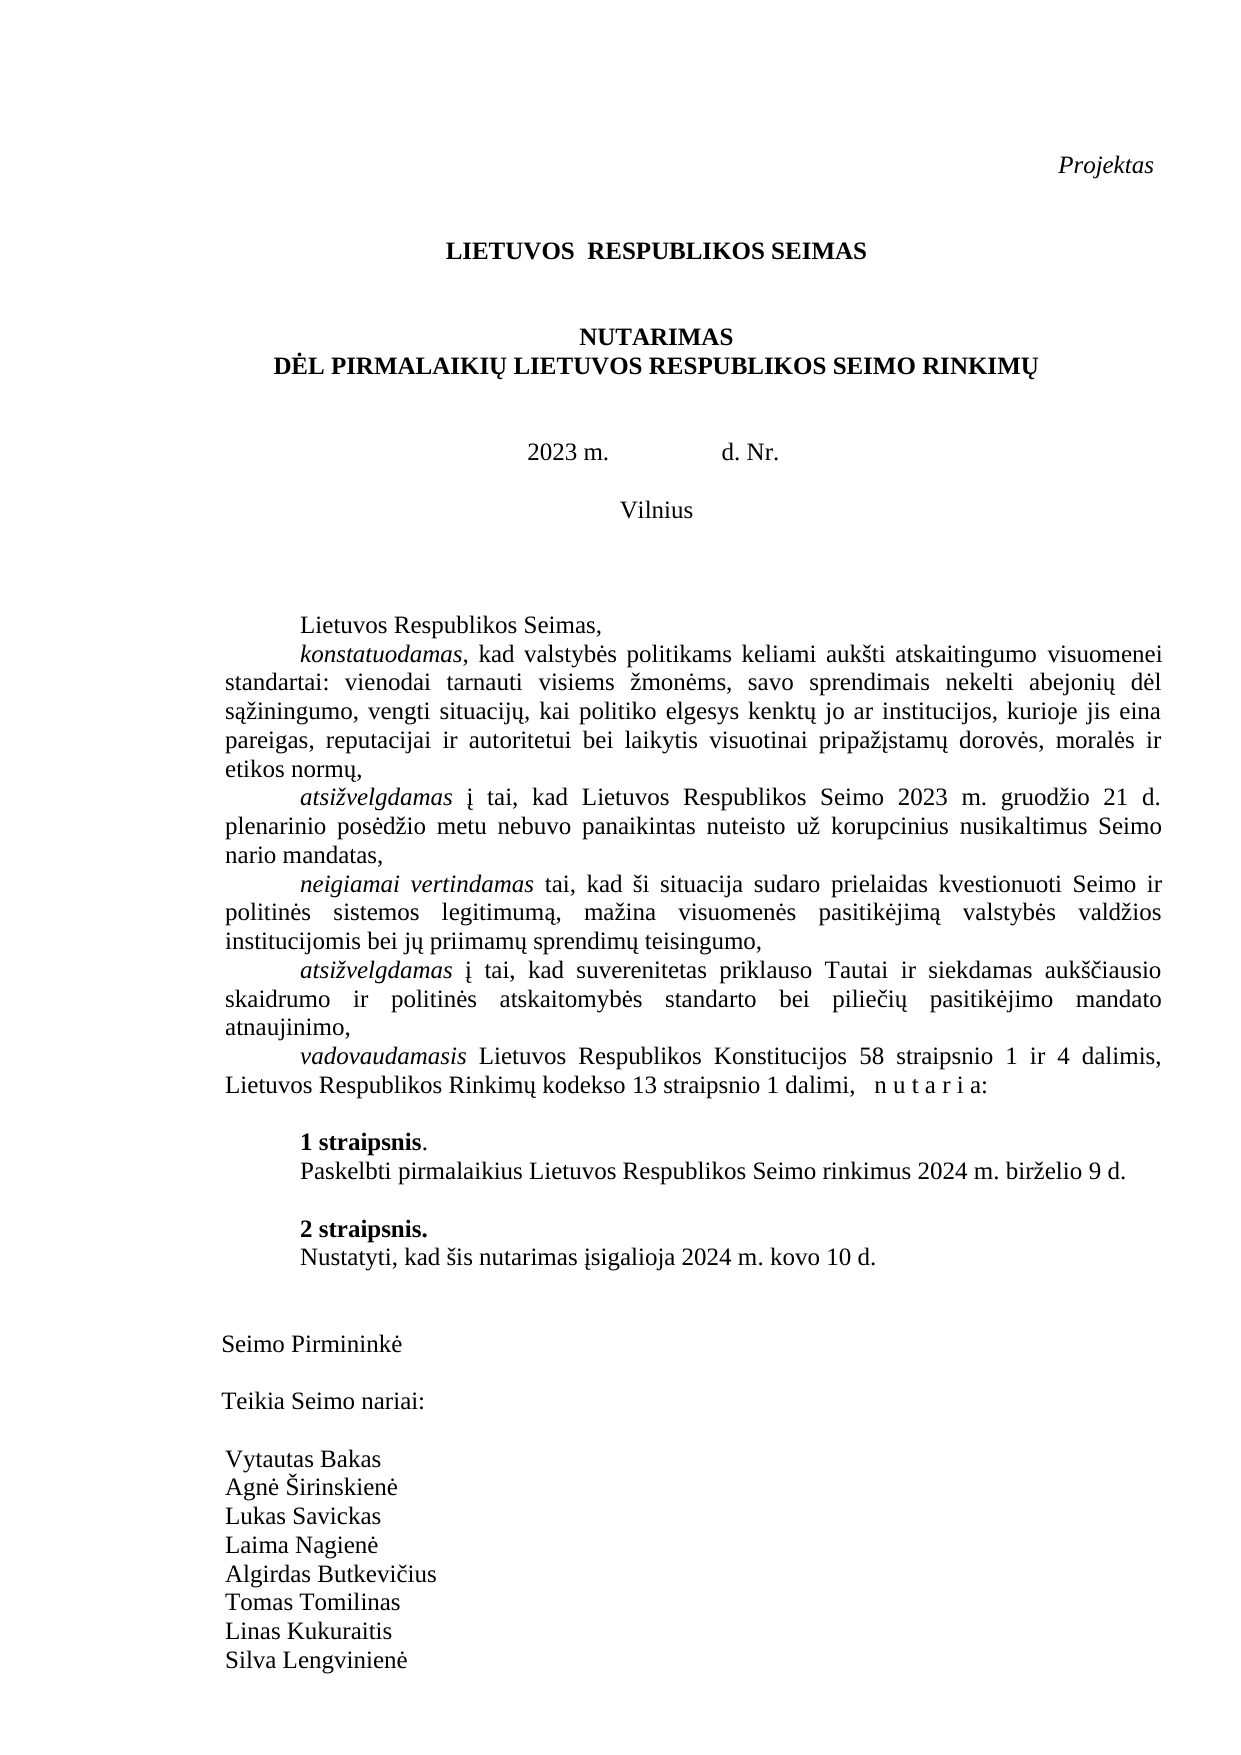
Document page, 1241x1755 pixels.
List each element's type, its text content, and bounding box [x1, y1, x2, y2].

text Lietuvos Respublikos Seimas, [225, 610, 1162, 639]
text vadovaudamasis Lietuvos Respublikos Konstitucijos 58 straipsnio 1 ir 4 dalimis, Lietuvos Respublikos Rinkimų kodekso 13 straipsnio 1 dalimi, n u t a r i a: [225, 1041, 1162, 1099]
text LIETUVOS RESPUBLIKOS SEIMAS [150, 236, 1162, 265]
text 1 straipsnis. [225, 1127, 1162, 1156]
text Laima Nagienė [150, 1530, 1162, 1559]
text Vytautas Bakas [150, 1444, 1162, 1472]
text Silva Lengvinienė [150, 1645, 1162, 1674]
text Tomas Tomilinas [150, 1587, 1162, 1616]
text Teikia Seimo nariai: [150, 1386, 1162, 1415]
text Vilnius [150, 495, 1162, 524]
text Nustatyti, kad šis nutarimas įsigalioja 2024 m. kovo 10 d. [150, 1242, 1162, 1271]
subtitle DĖL PIRMALAIKIŲ LIETUVOS RESPUBLIKOS SEIMO RINKIMŲ [150, 351, 1162, 380]
subtitle Projektas [150, 150, 1162, 179]
text atsižvelgdamas į tai, kad Lietuvos Respublikos Seimo 2023 m. gruodžio 21 d. plenarinio posėdžio metu nebuvo panaikintas nuteisto už korupcinius nusikaltimus Seimo nario mandatas, [225, 782, 1162, 869]
text Linas Kukuraitis [150, 1616, 1162, 1645]
text Seimo Pirmininkė [150, 1329, 1162, 1357]
text konstatuodamas, kad valstybės politikams keliami aukšti atskaitingumo visuomenei standartai: vienodai tarnauti visiems žmonėms, savo sprendimais nekelti abejonių dėl sąžiningumo, vengti situacijų, kai politiko elgesys kenktų jo ar institucijos, kurioje jis eina pareigas, reputacijai ir autoritetui bei laikytis visuotinai pripažįstamų dorovės, moralės ir etikos normų, [225, 639, 1162, 782]
text atsižvelgdamas į tai, kad suverenitetas priklauso Tautai ir siekdamas aukščiausio skaidrumo ir politinės atskaitomybės standarto bei piliečių pasitikėjimo mandato atnaujinimo, [225, 955, 1162, 1041]
text Lukas Savickas [150, 1501, 1162, 1530]
text NUTARIMAS [150, 322, 1162, 351]
text neigiamai vertindamas tai, kad ši situacija sudaro prielaidas kvestionuoti Seimo ir politinės sistemos legitimumą, mažina visuomenės pasitikėjimą valstybės valdžios institucijomis bei jų priimamų sprendimų teisingumo, [225, 869, 1162, 955]
text Paskelbti pirmalaikius Lietuvos Respublikos Seimo rinkimus 2024 m. birželio 9 d. [150, 1156, 1162, 1185]
text Algirdas Butkevičius [150, 1559, 1162, 1587]
text 2 straipsnis. [150, 1214, 1162, 1242]
text 2023 m. d. Nr. [150, 437, 1162, 466]
text Agnė Širinskienė [150, 1472, 1162, 1501]
